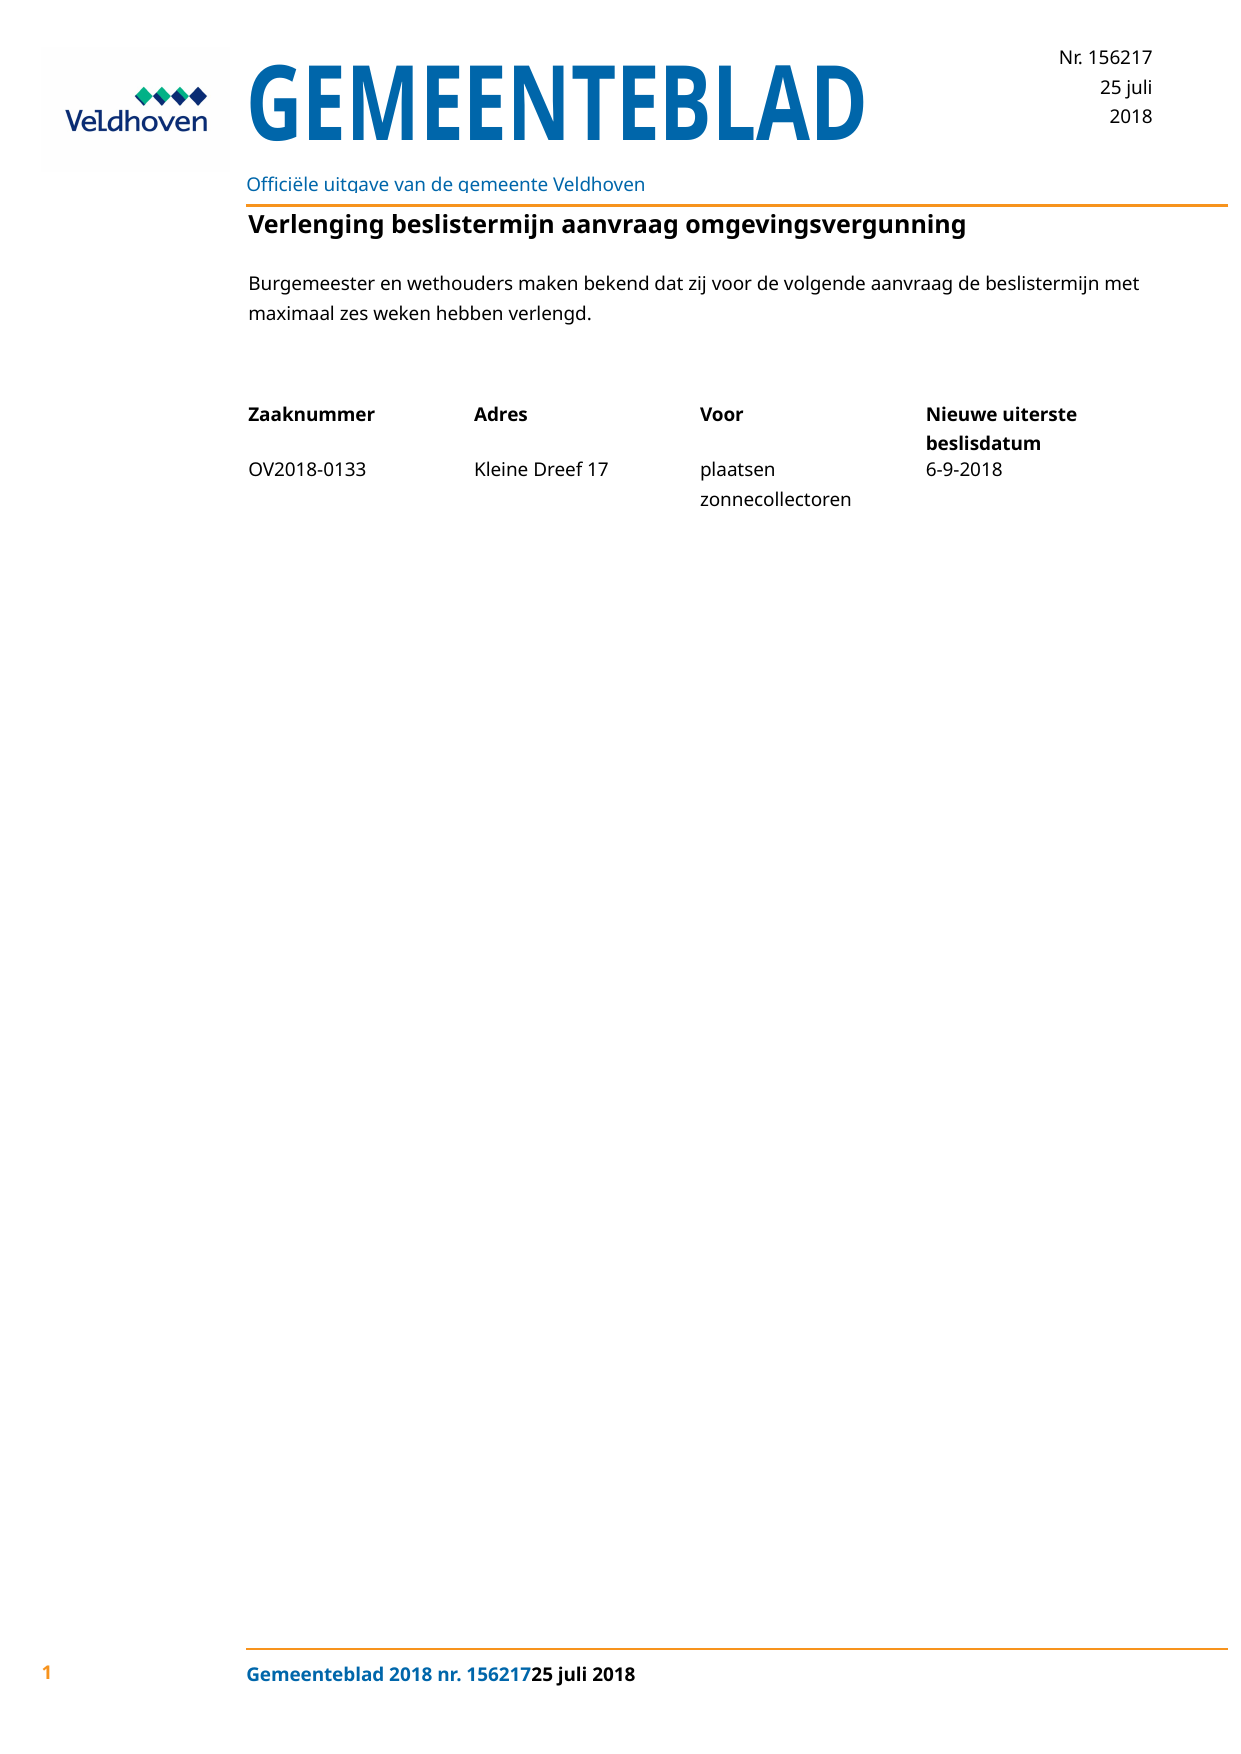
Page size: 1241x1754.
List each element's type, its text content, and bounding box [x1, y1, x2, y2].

table_header Adres [474, 401, 700, 456]
table_header Nieuwe uiterste beslisdatum [926, 401, 1152, 456]
table_cell 6-9-2018 [926, 456, 1152, 511]
text Verlenging beslistermijn aanvraag omgevingsvergunning [248, 207, 1152, 241]
table_header Zaaknummer [248, 401, 474, 456]
text Burgemeester en wethouders maken bekend dat zij voor de volgende aanvraag de beslistermijn met maximaal zes weken hebben verlengd. [248, 270, 1152, 326]
picture [41, 47, 231, 172]
table_cell plaatsen zonnecollectoren [700, 456, 926, 511]
table_header Voor [700, 401, 926, 456]
table_cell OV2018-0133 [248, 456, 474, 511]
table_cell Kleine Dreef 17 [474, 456, 700, 511]
